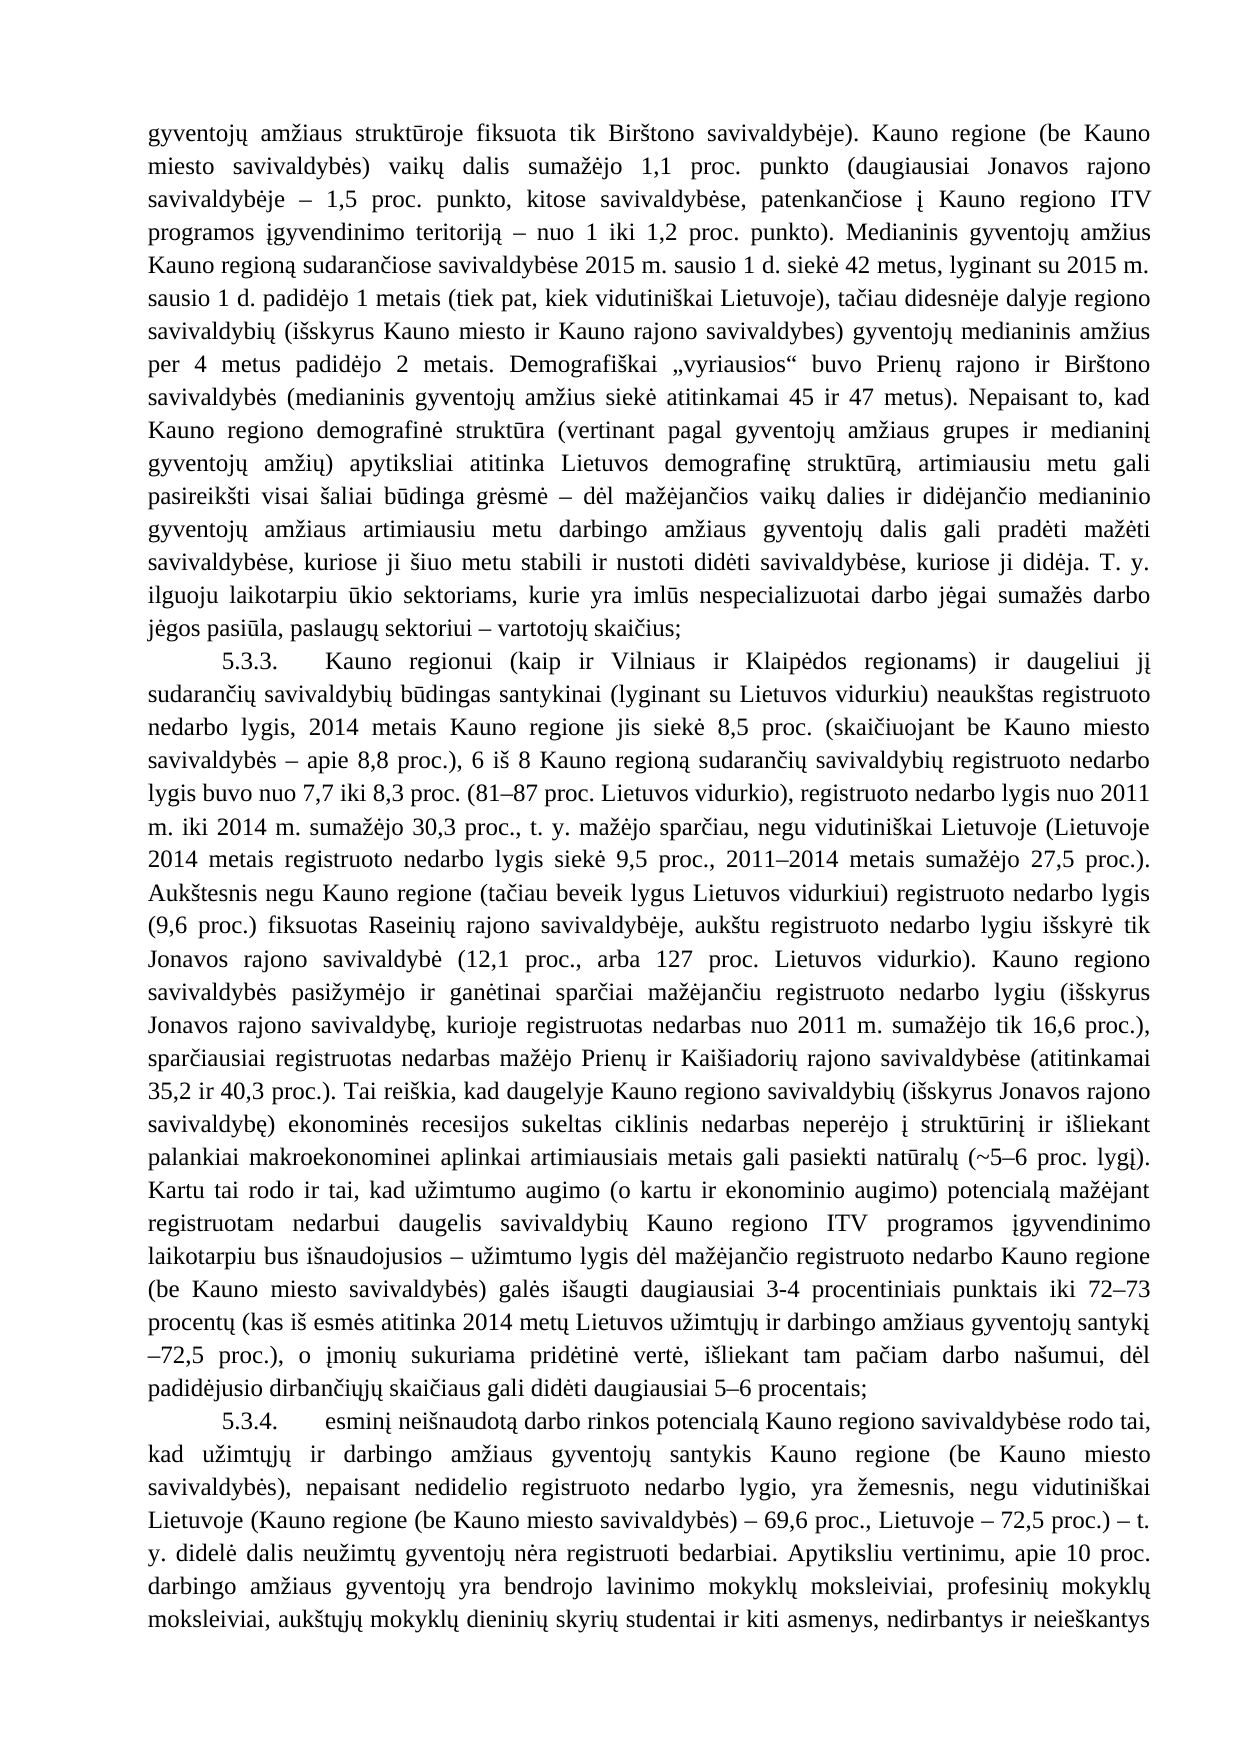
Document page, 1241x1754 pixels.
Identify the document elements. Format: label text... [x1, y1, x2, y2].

text gyventojų amžiaus struktūroje fiksuota tik Birštono savivaldybėje). Kauno regione (be Kauno miesto savivaldybės) vaikų dalis sumažėjo 1,1 proc. punkto (daugiausiai Jonavos rajono savivaldybėje – 1,5 proc. punkto, kitose savivaldybėse, patenkančiose į Kauno regiono ITV programos įgyvendinimo teritoriją – nuo 1 iki 1,2 proc. punkto). Medianinis gyventojų amžius Kauno regioną sudarančiose savivaldybėse 2015 m. sausio 1 d. siekė 42 metus, lyginant su 2015 m. sausio 1 d. padidėjo 1 metais (tiek pat, kiek vidutiniškai Lietuvoje), tačiau didesnėje dalyje regiono savivaldybių (išskyrus Kauno miesto ir Kauno rajono savivaldybes) gyventojų medianinis amžius per 4 metus padidėjo 2 metais. Demografiškai „vyriausios“ buvo Prienų rajono ir Birštono savivaldybės (medianinis gyventojų amžius siekė atitinkamai 45 ir 47 metus). Nepaisant to, kad Kauno regiono demografinė struktūra (vertinant pagal gyventojų amžiaus grupes ir medianinį gyventojų amžių) apytiksliai atitinka Lietuvos demografinę struktūrą, artimiausiu metu gali pasireikšti visai šaliai būdinga grėsmė – dėl mažėjančios vaikų dalies ir didėjančio medianinio gyventojų amžiaus artimiausiu metu darbingo amžiaus gyventojų dalis gali pradėti mažėti savivaldybėse, kuriose ji šiuo metu stabili ir nustoti didėti savivaldybėse, kuriose ji didėja. T. y. ilguoju laikotarpiu ūkio sektoriams, kurie yra imlūs nespecializuotai darbo jėgai sumažės darbo jėgos pasiūla, paslaugų sektoriui – vartotojų skaičius; [148, 118, 1152, 642]
text 5.3.4. esminį neišnaudotą darbo rinkos potencialą Kauno regiono savivaldybėse rodo tai, kad užimtųjų ir darbingo amžiaus gyventojų santykis Kauno regione (be Kauno miesto savivaldybės), nepaisant nedidelio registruoto nedarbo lygio, yra žemesnis, negu vidutiniškai Lietuvoje (Kauno regione (be Kauno miesto savivaldybės) – 69,6 proc., Lietuvoje – 72,5 proc.) – t. y. didelė dalis neužimtų gyventojų nėra registruoti bedarbiai. Apytiksliu vertinimu, apie 10 proc. darbingo amžiaus gyventojų yra bendrojo lavinimo mokyklų moksleiviai, profesinių mokyklų moksleiviai, aukštųjų mokyklų dieninių skyrių studentai ir kiti asmenys, nedirbantys ir neieškantys [148, 1406, 1152, 1633]
text 5.3.3. Kauno regionui (kaip ir Vilniaus ir Klaipėdos regionams) ir daugeliui jį sudarančių savivaldybių būdingas santykinai (lyginant su Lietuvos vidurkiu) neaukštas registruoto nedarbo lygis, 2014 metais Kauno regione jis siekė 8,5 proc. (skaičiuojant be Kauno miesto savivaldybės – apie 8,8 proc.), 6 iš 8 Kauno regioną sudarančių savivaldybių registruoto nedarbo lygis buvo nuo 7,7 iki 8,3 proc. (81–87 proc. Lietuvos vidurkio), registruoto nedarbo lygis nuo 2011 m. iki 2014 m. sumažėjo 30,3 proc., t. y. mažėjo sparčiau, negu vidutiniškai Lietuvoje (Lietuvoje 2014 metais registruoto nedarbo lygis siekė 9,5 proc., 2011–2014 metais sumažėjo 27,5 proc.). Aukštesnis negu Kauno regione (tačiau beveik lygus Lietuvos vidurkiui) registruoto nedarbo lygis (9,6 proc.) fiksuotas Raseinių rajono savivaldybėje, aukštu registruoto nedarbo lygiu išskyrė tik Jonavos rajono savivaldybė (12,1 proc., arba 127 proc. Lietuvos vidurkio). Kauno regiono savivaldybės pasižymėjo ir ganėtinai sparčiai mažėjančiu registruoto nedarbo lygiu (išskyrus Jonavos rajono savivaldybę, kurioje registruotas nedarbas nuo 2011 m. sumažėjo tik 16,6 proc.), sparčiausiai registruotas nedarbas mažėjo Prienų ir Kaišiadorių rajono savivaldybėse (atitinkamai 35,2 ir 40,3 proc.). Tai reiškia, kad daugelyje Kauno regiono savivaldybių (išskyrus Jonavos rajono savivaldybę) ekonominės recesijos sukeltas ciklinis nedarbas neperėjo į struktūrinį ir išliekant palankiai makroekonominei aplinkai artimiausiais metais gali pasiekti natūralų (~5–6 proc. lygį). Kartu tai rodo ir tai, kad užimtumo augimo (o kartu ir ekonominio augimo) potencialą mažėjant registruotam nedarbui daugelis savivaldybių Kauno regiono ITV programos įgyvendinimo laikotarpiu bus išnaudojusios – užimtumo lygis dėl mažėjančio registruoto nedarbo Kauno regione (be Kauno miesto savivaldybės) galės išaugti daugiausiai 3-4 procentiniais punktais iki 72–73 procentų (kas iš esmės atitinka 2014 metų Lietuvos užimtųjų ir darbingo amžiaus gyventojų santykį –72,5 proc.), o įmonių sukuriama pridėtinė vertė, išliekant tam pačiam darbo našumui, dėl padidėjusio dirbančiųjų skaičiaus gali didėti daugiausiai 5–6 procentais; [148, 646, 1152, 1402]
